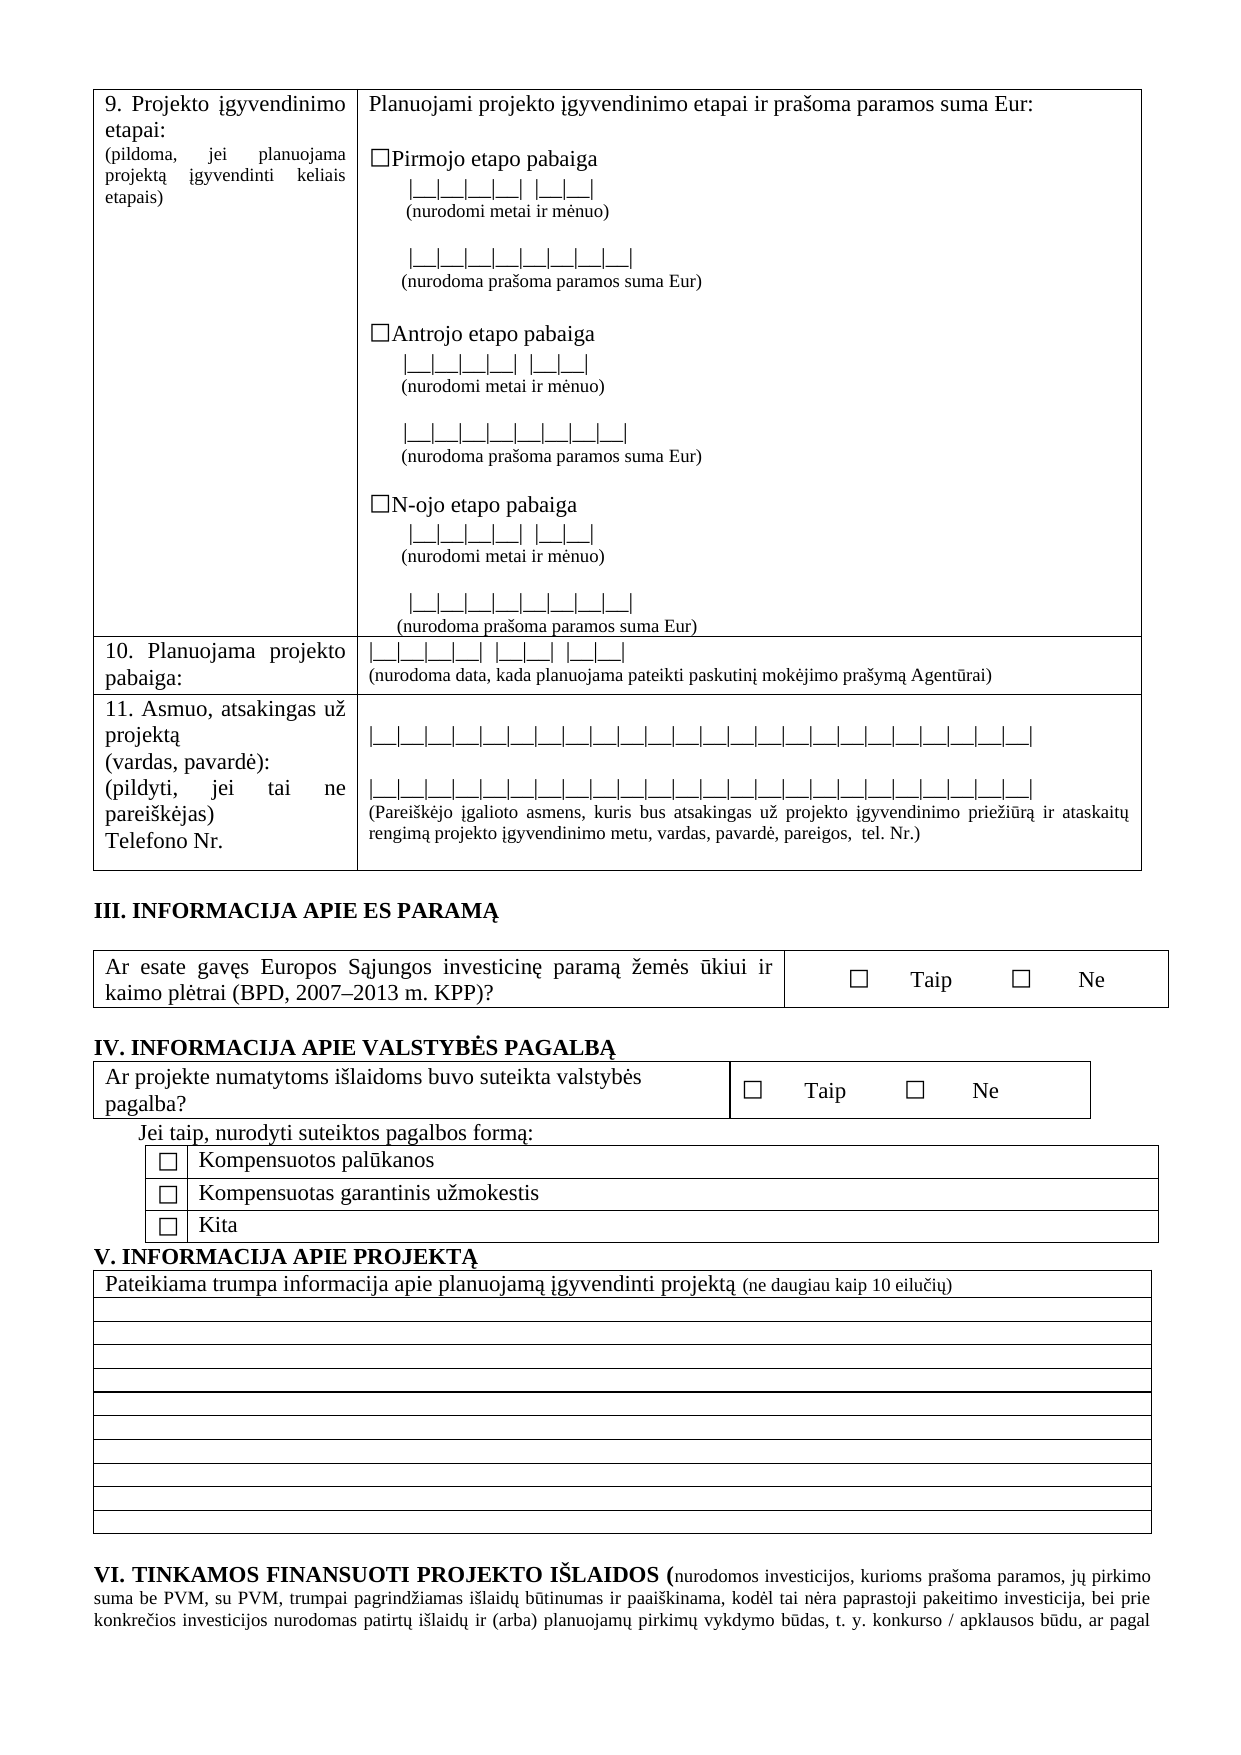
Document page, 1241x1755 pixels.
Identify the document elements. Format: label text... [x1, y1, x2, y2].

table_header ⬜ Taip ⬜ Ne [731, 1062, 1090, 1118]
table_cell [94, 1345, 1151, 1368]
table_cell 11. Asmuo, atsakingas už projektą (vardas, pavardė): (pildyti, jei tai ne pareiškėjas) Telefono Nr. [94, 695, 357, 870]
table_cell 10. Planuojama projekto pabaiga: [94, 637, 357, 694]
table_cell ⬜ [146, 1211, 187, 1242]
table_cell [94, 1440, 1151, 1462]
text VI. TINKAMOS FINANSUOTI PROJEKTO IŠLAIDOS (nurodomos investicijos, kurioms prašoma paramos, jų pirkimo suma be PVM, su PVM, trumpai pagrindžiamas išlaidų būtinumas ir paaiškinama, kodėl tai nėra paprastoji pakeitimo investicija, bei prie konkrečios investicijos nurodomas patirtų išlaidų ir (arba) planuojamų pirkimų vykdymo būdas, t. y. konkurso / apklausos būdu, ar pagal [94, 1561, 1152, 1630]
table_header ⬜ [146, 1146, 187, 1177]
table_cell ⬜ [146, 1179, 187, 1210]
text V. INFORMACIJA APIE PROJEKTĄ [94, 1243, 1152, 1269]
table_cell Planuojami projekto įgyvendinimo etapai ir prašoma paramos suma Eur: ⬜Pirmojo etapo pabaiga |__|__|__|__| |__|__| (nurodomi metai ir mėnuo) |__|__|__|__|__|__|__|__| (nurodoma prašoma paramos suma Eur) ⬜Antrojo etapo pabaiga |__|__|__|__| |__|__| (nurodomi metai ir mėnuo) |__|__|__|__|__|__|__|__| (nurodoma prašoma paramos suma Eur) ⬜N-ojo etapo pabaiga |__|__|__|__| |__|__| (nurodomi metai ir mėnuo) |__|__|__|__|__|__|__|__| (nurodoma prašoma paramos suma Eur) [358, 90, 1141, 636]
table_cell [94, 1464, 1151, 1486]
table_header ⬜ Taip ⬜ Ne [785, 951, 1168, 1007]
table_cell [94, 1487, 1151, 1510]
table_cell [94, 1416, 1151, 1439]
table_cell 9. Projekto įgyvendinimo etapai: (pildoma, jei planuojama projektą įgyvendinti keliais etapais) [94, 90, 357, 636]
table_header Pateikiama trumpa informacija apie planuojamą įgyvendinti projektą (ne daugiau kaip 10 eilučių) [94, 1271, 1151, 1297]
table_header Ar projekte numatytoms išlaidoms buvo suteikta valstybės pagalba? [94, 1062, 729, 1118]
text III. INFORMACIJA APIE ES PARAMĄ [94, 897, 1152, 924]
table_cell [94, 1393, 1151, 1415]
table_header Ar esate gavęs Europos Sąjungos investicinę paramą žemės ūkiui ir kaimo plėtrai (BPD, 2007–2013 m. KPP)? [94, 951, 784, 1007]
table_cell [94, 1322, 1151, 1344]
table_cell |__|__|__|__| |__|__| |__|__| (nurodoma data, kada planuojama pateikti paskutinį mokėjimo prašymą Agentūrai) [358, 637, 1141, 694]
table_cell [94, 1511, 1151, 1533]
table_cell Kita [188, 1211, 1158, 1242]
table_header Kompensuotos palūkanos [188, 1146, 1158, 1177]
table_cell [94, 1369, 1151, 1391]
table_cell |__|__|__|__|__|__|__|__|__|__|__|__|__|__|__|__|__|__|__|__|__|__|__|__| |__|__|__|__|__|__|__|__|__|__|__|__|__|__|__|__|__|__|__|__|__|__|__|__| (Pareiškėjo įgalioto asmens, kuris bus atsakingas už projekto įgyvendinimo priežiūrą ir ataskaitų rengimą projekto įgyvendinimo metu, vardas, pavardė, pareigos, tel. Nr.) [358, 695, 1141, 870]
table_cell [94, 1298, 1151, 1321]
text Jei taip, nurodyti suteiktos pagalbos formą: [138, 1119, 1152, 1145]
table_cell Kompensuotas garantinis užmokestis [188, 1179, 1158, 1210]
text IV. INFORMACIJA APIE VALSTYBĖS PAGALBĄ [94, 1034, 1152, 1061]
